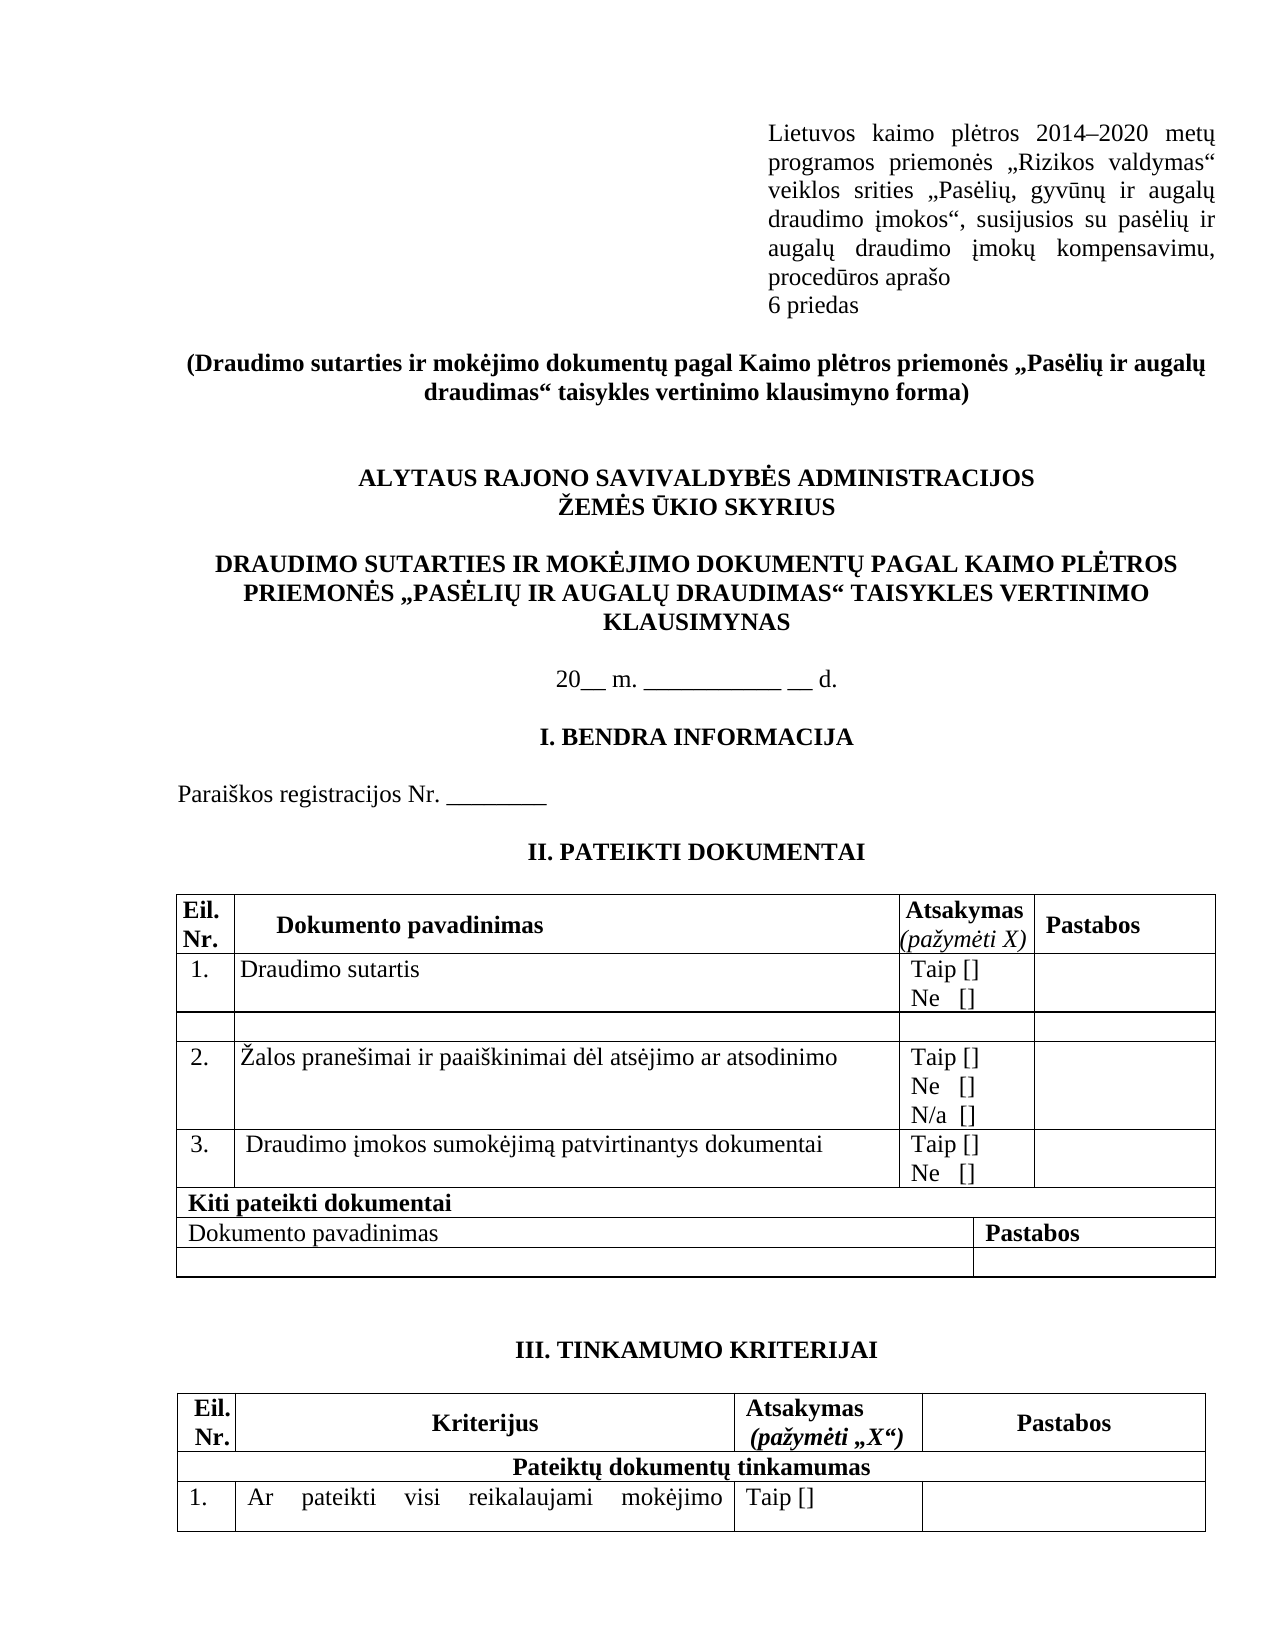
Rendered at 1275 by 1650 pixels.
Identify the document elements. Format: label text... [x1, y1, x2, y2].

table_cell Draudimo sutartis [235, 954, 899, 1011]
text 20__ m. ___________ __ d. [177, 664, 1216, 693]
table_header Kriterijus [236, 1394, 734, 1451]
table_cell 2. [177, 1042, 234, 1128]
table_cell Kiti pateikti dokumentai [177, 1188, 1215, 1217]
table_cell [974, 1248, 1215, 1276]
table_cell Dokumento pavadinimas [177, 1218, 973, 1247]
table_cell [900, 1013, 1034, 1041]
table_cell [1035, 1130, 1215, 1187]
table_cell Žalos pranešimai ir paaiškinimai dėl atsėjimo ar atsodinimo [235, 1042, 899, 1128]
table_cell [1035, 1042, 1215, 1128]
text (Draudimo sutarties ir mokėjimo dokumentų pagal Kaimo plėtros priemonės „Pasėlių ir augalų draudimas“ taisykles vertinimo klausimyno forma) [177, 348, 1216, 406]
text ALYTAUS RAJONO SAVIVALDYBĖS ADMINISTRACIJOS [177, 463, 1216, 492]
table_cell 1. [178, 1482, 235, 1531]
table_header Atsakymas (pažymėti „X“) [735, 1394, 922, 1451]
table_cell Taip [] Ne [] N/a [] [900, 1042, 1034, 1128]
table_header Pastabos [923, 1394, 1205, 1451]
table_header Atsakymas (pažymėti X) [900, 895, 1034, 953]
table_cell [177, 1248, 973, 1276]
table_cell 1. [177, 954, 234, 1011]
table_header Dokumento pavadinimas [235, 895, 899, 953]
table_cell [235, 1013, 899, 1041]
text Paraiškos registracijos Nr. ________ [177, 779, 1216, 808]
table_header Pastabos [1035, 895, 1215, 953]
text III. TINKAMUMO KRITERIJAI [177, 1335, 1216, 1364]
text I. BENDRA INFORMACIJA [177, 722, 1216, 751]
table_cell Taip [] [735, 1482, 922, 1531]
table_cell [1035, 954, 1215, 1011]
table_header Eil. Nr. [178, 1394, 235, 1451]
table_cell [923, 1482, 1205, 1531]
text Draudimo sutarties ir mokėjimo dokumentų pagal Kaimo plėtros priemonės „Pasėlių ir augalų draudimas“ taisykles vertinimo klausimynAS [177, 549, 1216, 636]
table_cell Taip [] Ne [] [900, 954, 1034, 1011]
table_cell [1035, 1013, 1215, 1041]
table_cell Taip [] Ne [] [900, 1130, 1034, 1187]
table_header Eil. Nr. [177, 895, 234, 953]
text II. PATEIKTI DOKUMENTAI [177, 837, 1216, 866]
table_cell 3. [177, 1130, 234, 1187]
text 6 priedas [768, 291, 1215, 319]
text ŽEMĖS ŪKIO SKYRIUS [177, 492, 1216, 521]
table_cell Draudimo įmokos sumokėjimą patvirtinantys dokumentai [235, 1130, 899, 1187]
table_cell [177, 1013, 234, 1041]
table_cell Pateiktų dokumentų tinkamumas [178, 1452, 1205, 1481]
table_cell Ar pateikti visi reikalaujami mokėjimo [236, 1482, 734, 1531]
table_cell Pastabos [974, 1218, 1215, 1247]
text Lietuvos kaimo plėtros 2014–2020 metų programos priemonės „Rizikos valdymas“ veiklos srities „Pasėlių, gyvūnų ir augalų draudimo įmokos“, susijusios su pasėlių ir augalų draudimo įmokų kompensavimu, procedūros aprašo [768, 118, 1215, 291]
